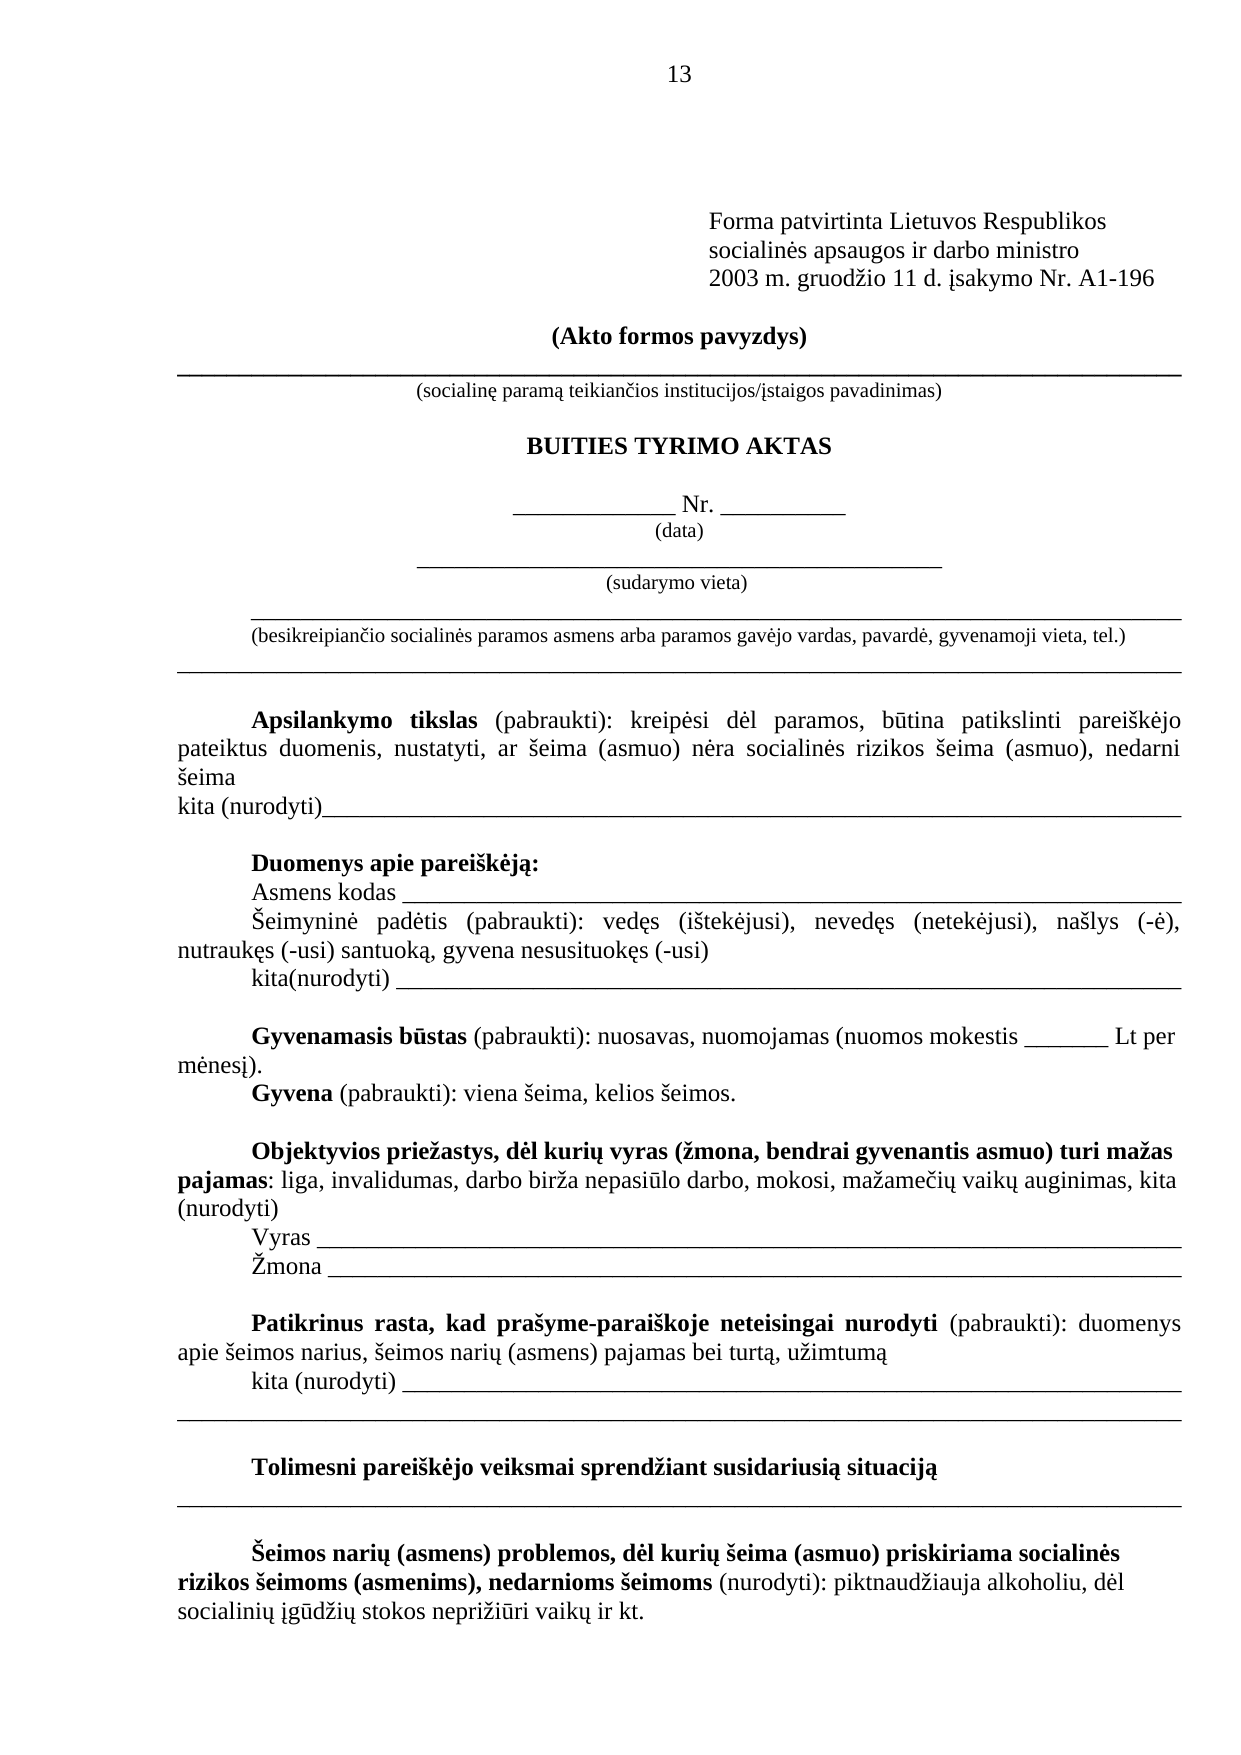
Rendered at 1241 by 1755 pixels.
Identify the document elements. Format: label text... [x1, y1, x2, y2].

text (sudarymo vieta) [177, 570, 1181, 594]
text Žmona [177, 1251, 1181, 1280]
text __________________________________________ [177, 542, 1181, 570]
text (data) [177, 517, 1181, 542]
text 2003 m. gruodžio 11 d. įsakymo Nr. A1-196 [177, 263, 1181, 292]
text (socialinę paramą teikiančios institucijos/įstaigos pavadinimas) [177, 378, 1181, 402]
text kita (nurodyti) [177, 1366, 1181, 1395]
text BUITIES TYRIMO AKTAS [177, 431, 1181, 460]
text Duomenys apie pareiškėją: [177, 848, 1181, 877]
text Tolimesni pareiškėjo veiksmai sprendžiant susidariusią situaciją [177, 1452, 1181, 1481]
text kita(nurodyti) [177, 963, 1181, 992]
text Apsilankymo tikslas (pabraukti): kreipėsi dėl paramos, būtina patikslinti pareiškėjo pateiktus duomenis, nustatyti, ar šeima (asmuo) nėra socialinės rizikos šeima (asmuo), nedarni šeima [177, 705, 1181, 791]
text Forma patvirtinta Lietuvos Respublikos [177, 206, 1181, 235]
text Šeimyninė padėtis (pabraukti): vedęs (ištekėjusi), nevedęs (netekėjusi), našlys (-ė), nutraukęs (-usi) santuoką, gyvena nesusituokęs (-usi) [177, 906, 1181, 963]
text Patikrinus rasta, kad prašyme-paraiškoje neteisingai nurodyti (pabraukti): duomenys apie šeimos narius, šeimos narių (asmens) pajamas bei turtą, užimtumą [177, 1308, 1181, 1366]
text kita (nurodyti) [177, 791, 1181, 820]
text (Akto formos pavyzdys) [177, 321, 1181, 350]
text _____________ Nr. __________ [177, 489, 1181, 517]
text socialinės apsaugos ir darbo ministro [177, 235, 1181, 263]
text Objektyvios priežastys, dėl kurių vyras (žmona, bendrai gyvenantis asmuo) turi mažas pajamas: liga, invalidumas, darbo birža nepasiūlo darbo, mokosi, mažamečių vaikų auginimas, kita (nurodyti) [177, 1136, 1181, 1222]
text Asmens kodas [177, 877, 1181, 906]
text Vyras [177, 1222, 1181, 1251]
text Gyvenamasis būstas (pabraukti): nuosavas, nuomojamas (nuomos mokestis Lt per mėnesį). [177, 1021, 1181, 1078]
text Šeimos narių (asmens) problemos, dėl kurių šeima (asmuo) priskiriama socialinės rizikos šeimoms (asmenims), nedarnioms šeimoms (nurodyti): piktnaudžiauja alkoholiu, dėl socialinių įgūdžių stokos neprižiūri vaikų ir kt. [177, 1538, 1181, 1625]
text Gyvena (pabraukti): viena šeima, kelios šeimos. [177, 1078, 1181, 1107]
text (besikreipiančio socialinės paramos asmens arba paramos gavėjo vardas, pavardė, gyvenamoji vieta, tel.) [177, 623, 1181, 647]
